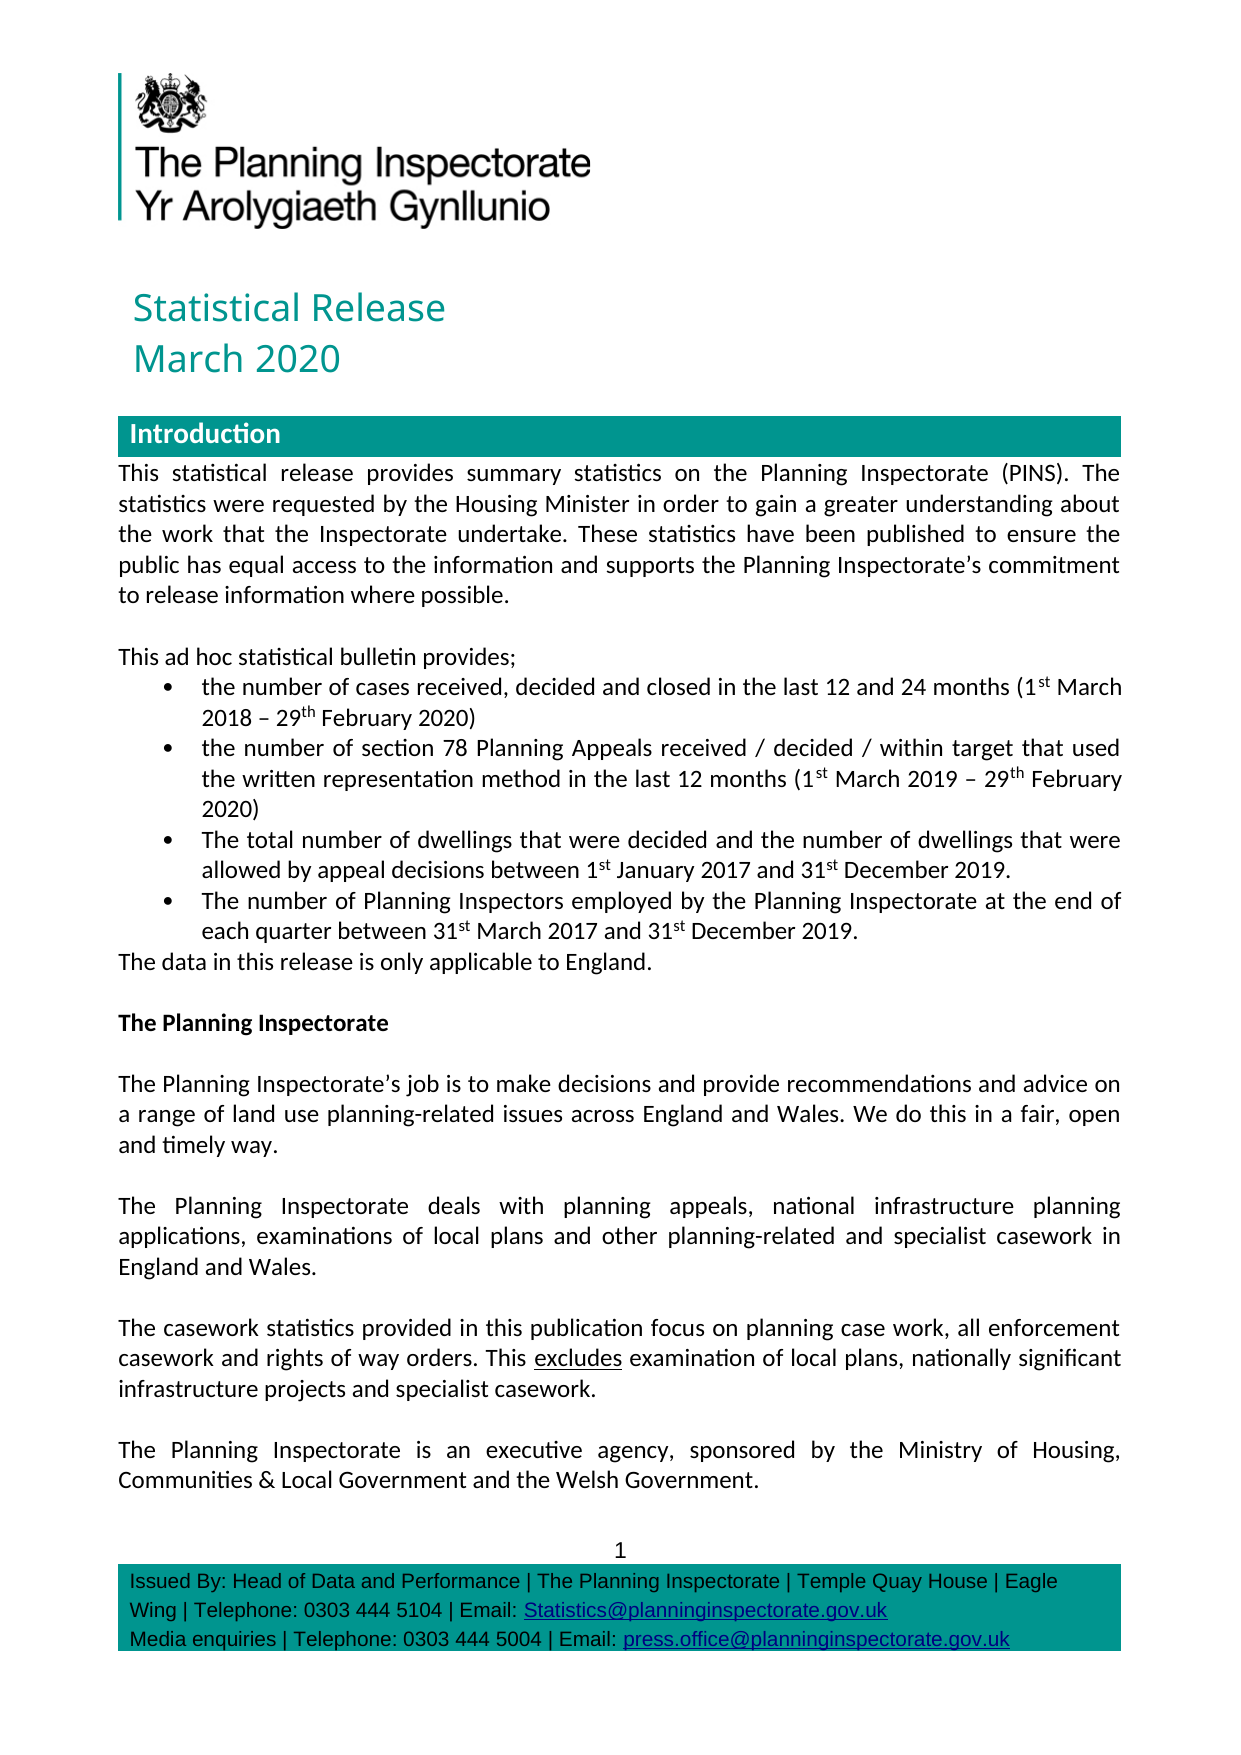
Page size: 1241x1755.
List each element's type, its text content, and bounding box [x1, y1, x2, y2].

text The Planning Inspectorate deals with planning appeals, national infrastructure planning applications, examinations of local plans and other planning-related and specialist casework in England and Wales. [118, 1190, 1122, 1282]
table_header Introduction [118, 416, 1121, 457]
list The number of Planning Inspectors employed by the Planning Inspectorate at the end of each quarter between 31st March 2017 and 31st December 2019. [164, 885, 1122, 946]
text The Planning Inspectorate is an executive agency, sponsored by the Ministry of Housing, Communities & Local Government and the Welsh Government. [118, 1434, 1122, 1495]
list the number of section 78 Planning Appeals received / decided / within target that used the written representation method in the last 12 months (1st March 2019 – 29th February 2020) [164, 732, 1122, 824]
text This ad hoc statistical bulletin provides; [118, 641, 1122, 671]
text The casework statistics provided in this publication focus on planning case work, all enforcement casework and rights of way orders. This excludes examination of local plans, nationally significant infrastructure projects and specialist casework. [118, 1312, 1122, 1404]
text The Planning Inspectorate’s job is to make decisions and provide recommendations and advice on a range of land use planning-related issues across England and Wales. We do this in a fair, open and timely way. [118, 1068, 1122, 1159]
text The data in this release is only applicable to England. [118, 946, 1122, 976]
table_header Statistical Release March 2020 [130, 258, 1124, 385]
text The Planning Inspectorate [118, 1007, 1122, 1037]
list The total number of dwellings that were decided and the number of dwellings that were allowed by appeal decisions between 1st January 2017 and 31st December 2019. [164, 824, 1122, 885]
list the number of cases received, decided and closed in the last 12 and 24 months (1st March 2018 – 29th February 2020) [164, 671, 1122, 732]
text This statistical release provides summary statistics on the Planning Inspectorate (PINS). The statistics were requested by the Housing Minister in order to gain a greater understanding about the work that the Inspectorate undertake. These statistics have been published to ensure the public has equal access to the information and supports the Planning Inspectorate’s commitment to release information where possible. [118, 457, 1122, 610]
